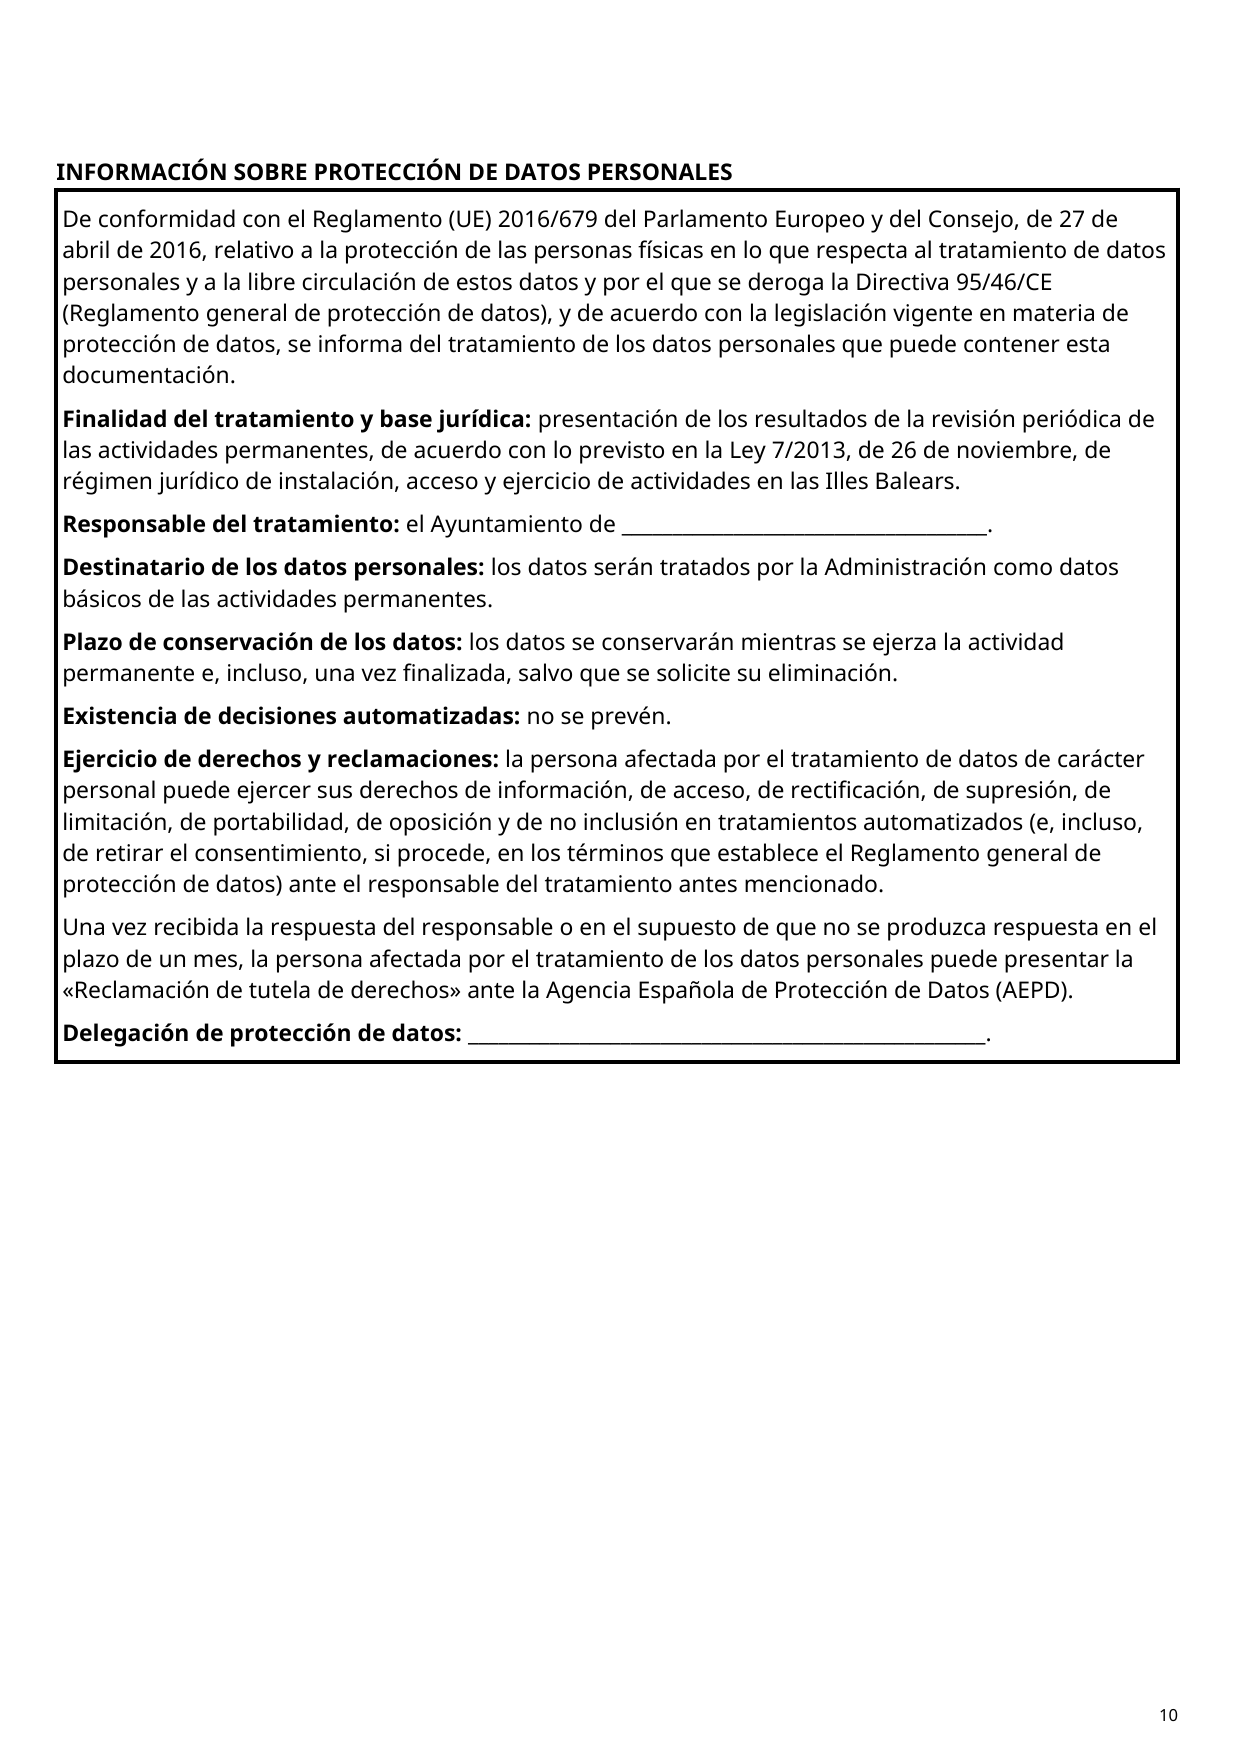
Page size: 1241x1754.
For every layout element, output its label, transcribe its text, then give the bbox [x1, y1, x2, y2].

table_header De conformidad con el Reglamento (UE) 2016/679 del Parlamento Europeo y del Consejo, de 27 de abril de 2016, relativo a la protección de las personas físicas en lo que respecta al tratamiento de datos personales y a la libre circulación de estos datos y por el que se deroga la Directiva 95/46/CE (Reglamento general de protección de datos), y de acuerdo con la legislación vigente en materia de protección de datos, se informa del tratamiento de los datos personales que puede contener esta documentación. Finalidad del tratamiento y base jurídica: presentación de los resultados de la revisión periódica de las actividades permanentes, de acuerdo con lo previsto en la Ley 7/2013, de 26 de noviembre, de régimen jurídico de instalación, acceso y ejercicio de actividades en las Illes Balears. Responsable del tratamiento: el Ayuntamiento de ____________________________________. Destinatario de los datos personales: los datos serán tratados por la Administración como datos básicos de las actividades permanentes. Plazo de conservación de los datos: los datos se conservarán mientras se ejerza la actividad permanente e, incluso, una vez finalizada, salvo que se solicite su eliminación. Existencia de decisiones automatizadas: no se prevén. Ejercicio de derechos y reclamaciones: la persona afectada por el tratamiento de datos de carácter personal puede ejercer sus derechos de información, de acceso, de rectificación, de supresión, de limitación, de portabilidad, de oposición y de no inclusión en tratamientos automatizados (e, incluso, de retirar el consentimiento, si procede, en los términos que establece el Reglamento general de protección de datos) ante el responsable del tratamiento antes mencionado. Una vez recibida la respuesta del responsable o en el supuesto de que no se produzca respuesta en el plazo de un mes, la persona afectada por el tratamiento de los datos personales puede presentar la «Reclamación de tutela de derechos» ante la Agencia Española de Protección de Datos (AEPD). Delegación de protección de datos: ___________________________________________________. [58, 192, 1176, 1060]
text INFORMACIÓN SOBRE PROTECCIÓN DE DATOS PERSONALES [56, 156, 1178, 187]
